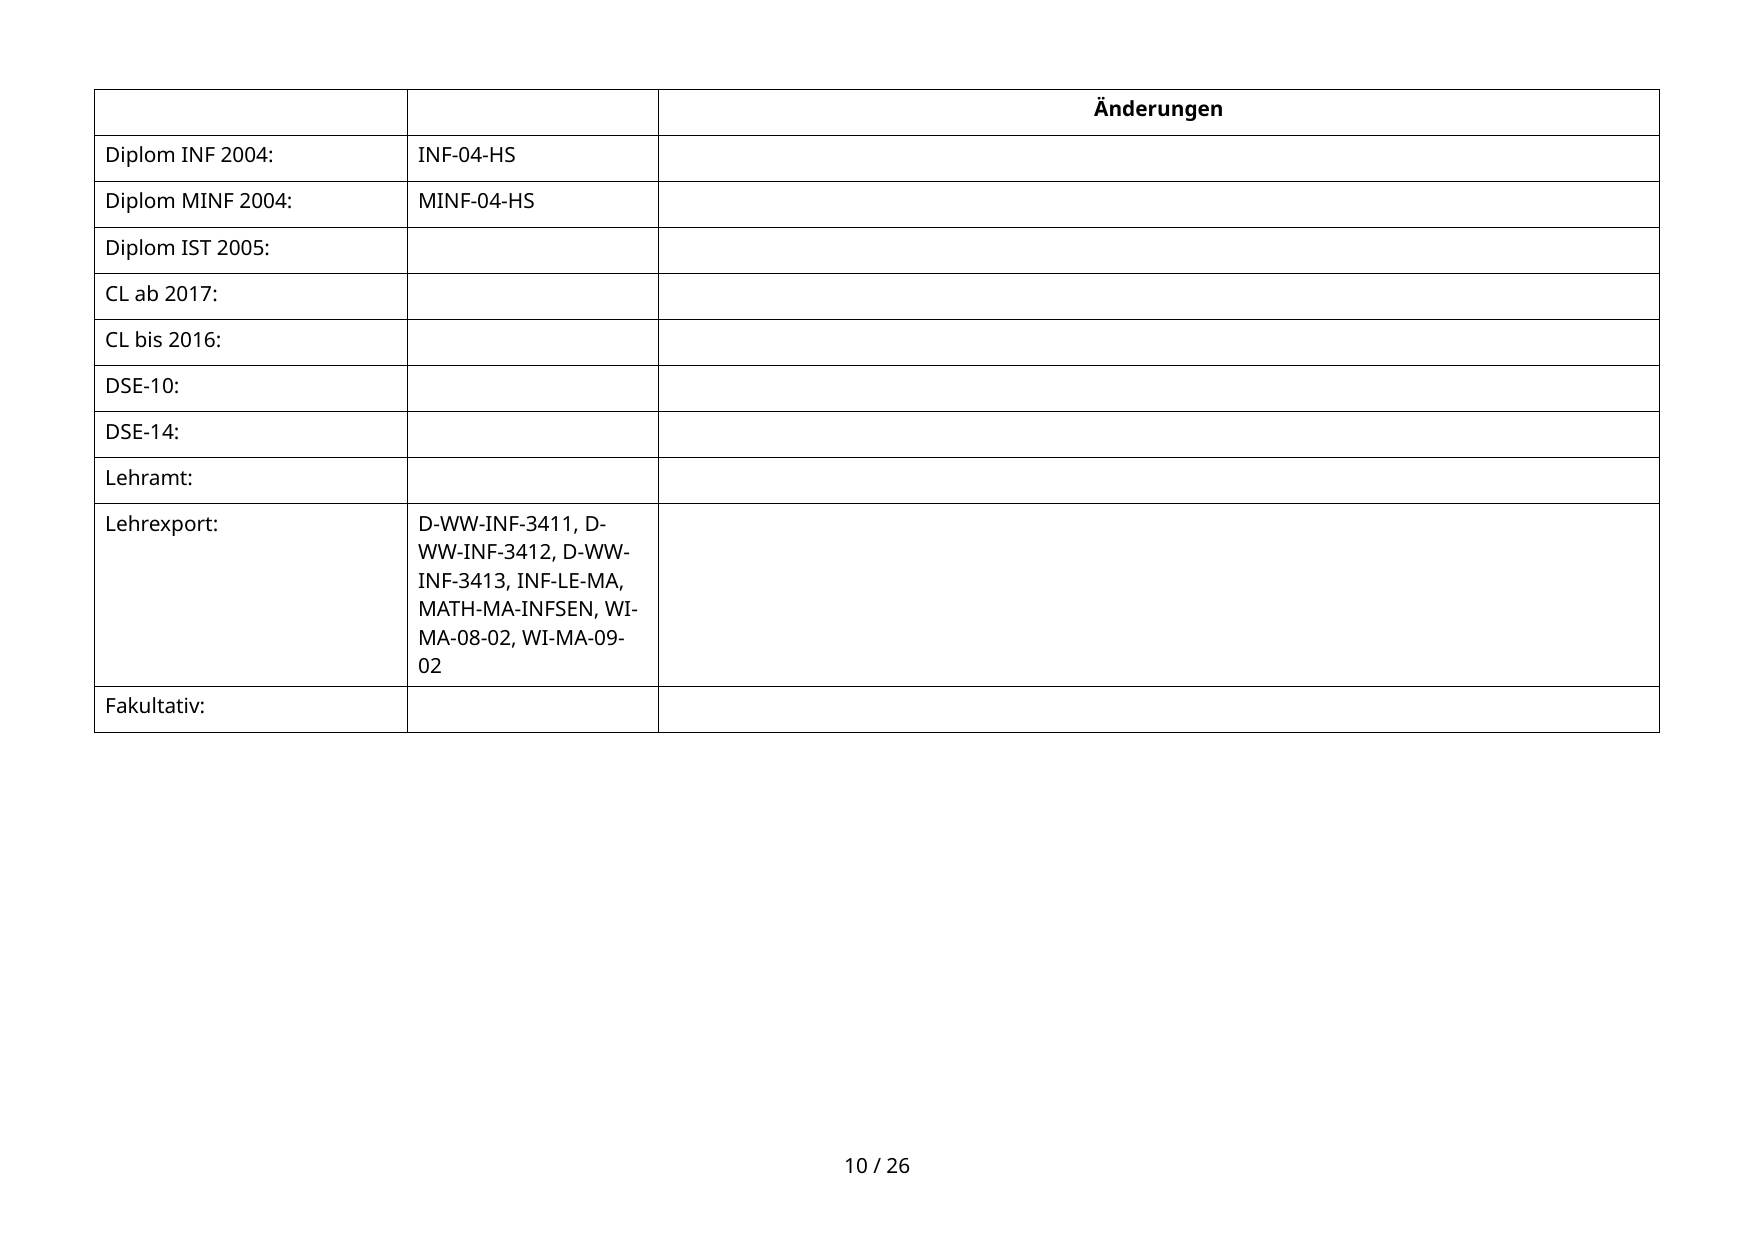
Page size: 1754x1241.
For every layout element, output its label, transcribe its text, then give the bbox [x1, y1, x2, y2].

table_cell MINF-04-HS [408, 182, 658, 227]
table_cell [659, 687, 1659, 732]
table_cell CL bis 2016: [95, 320, 407, 365]
table_cell [659, 136, 1659, 181]
table_cell [659, 274, 1659, 319]
table_cell [659, 458, 1659, 503]
table_cell DSE-10: [95, 366, 407, 411]
table_cell [659, 228, 1659, 273]
table_header [95, 90, 407, 134]
table_cell [408, 458, 658, 503]
table_cell [659, 504, 1659, 686]
table_cell [408, 320, 658, 365]
table_cell [408, 366, 658, 411]
table_cell Lehramt: [95, 458, 407, 503]
table_header [408, 90, 658, 134]
table_cell [408, 687, 658, 732]
table_cell [659, 182, 1659, 227]
table_cell Diplom MINF 2004: [95, 182, 407, 227]
table_cell [408, 412, 658, 457]
table_cell D-WW-INF-3411, D-WW-INF-3412, D-WW-INF-3413, INF-LE-MA, MATH-MA-INFSEN, WI-MA-08-02, WI-MA-09-02 [408, 504, 658, 686]
table_cell Fakultativ: [95, 687, 407, 732]
table_cell [659, 320, 1659, 365]
table_cell DSE-14: [95, 412, 407, 457]
table_cell [659, 412, 1659, 457]
table_cell [408, 228, 658, 273]
table_cell Lehrexport: [95, 504, 407, 686]
table_cell Diplom IST 2005: [95, 228, 407, 273]
table_cell INF-04-HS [408, 136, 658, 181]
table_header Änderungen [659, 90, 1659, 134]
table_cell [408, 274, 658, 319]
table_cell Diplom INF 2004: [95, 136, 407, 181]
table_cell [659, 366, 1659, 411]
table_cell CL ab 2017: [95, 274, 407, 319]
